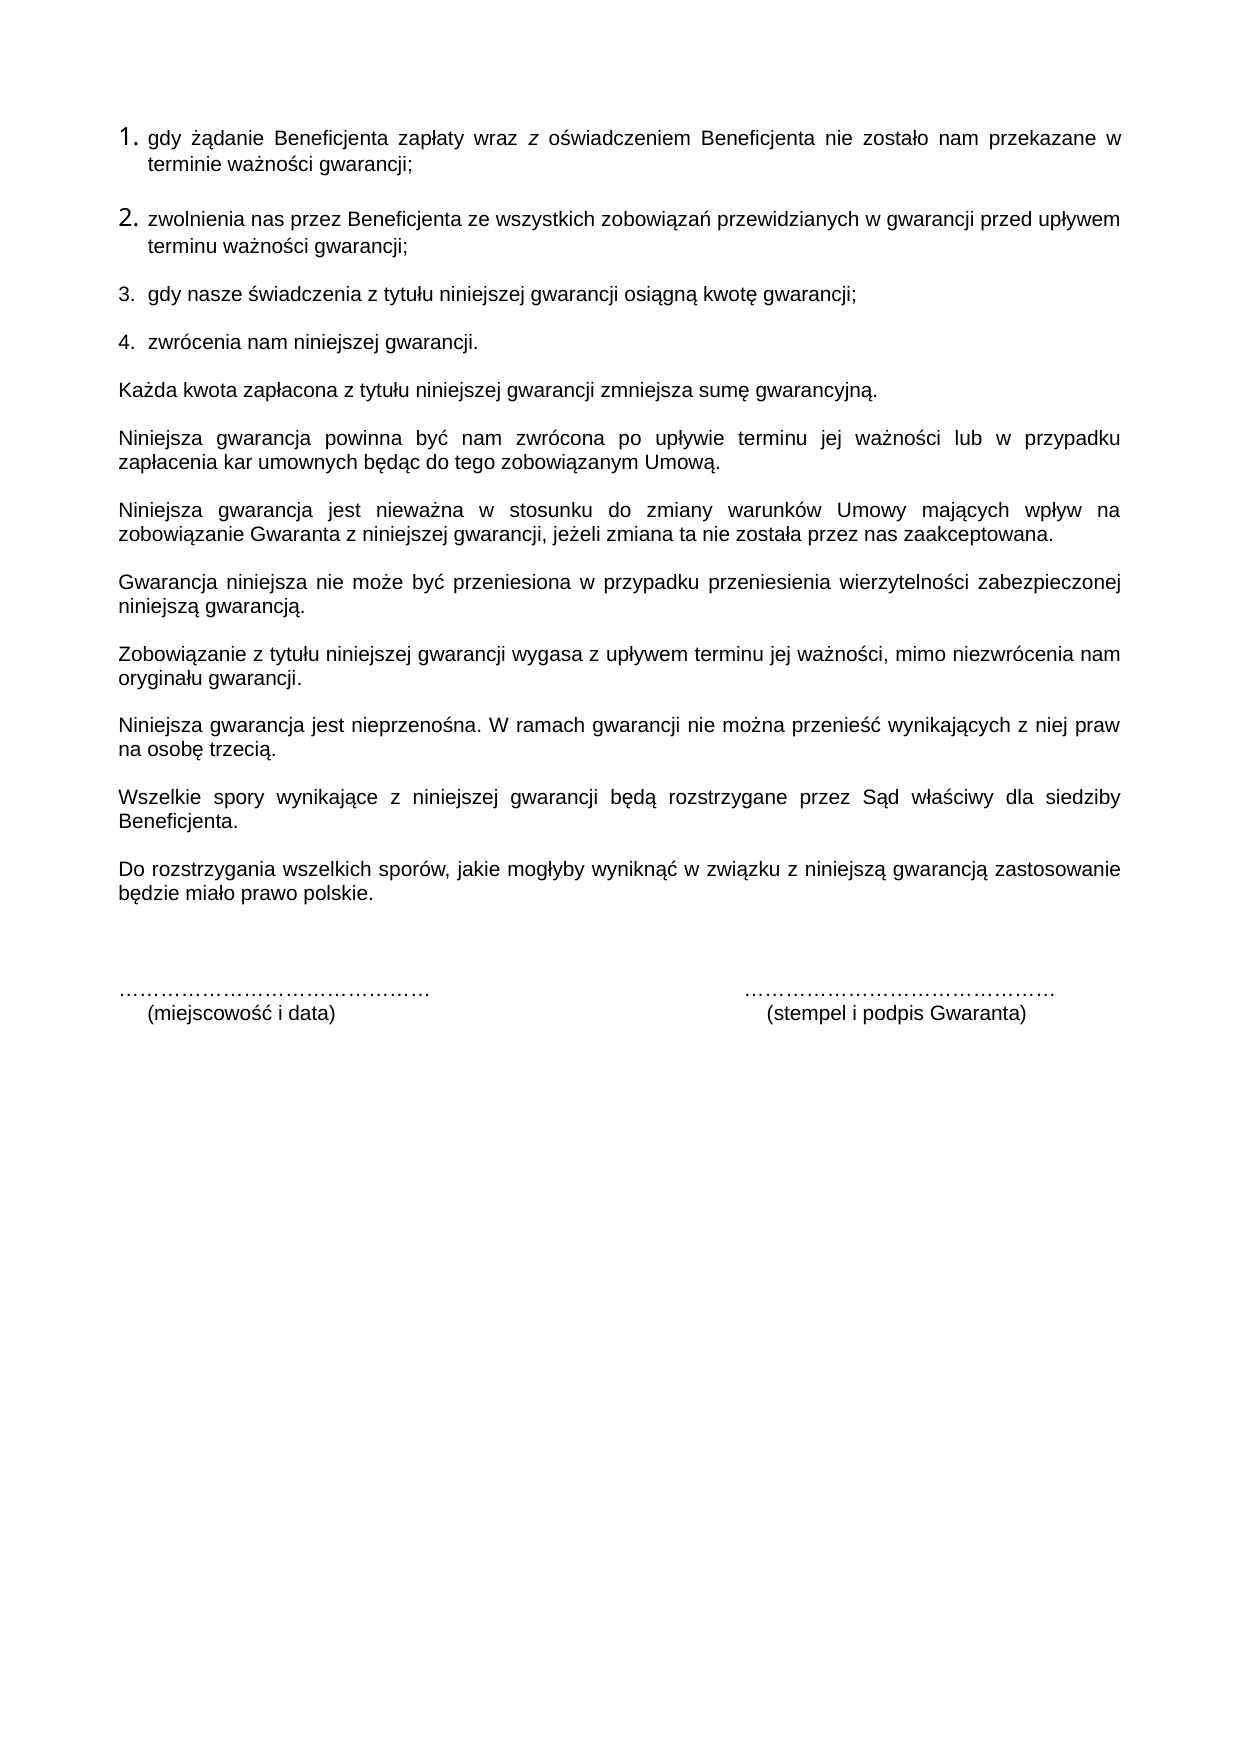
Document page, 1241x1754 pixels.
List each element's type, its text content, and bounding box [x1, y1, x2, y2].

text Gwarancja niniejsza nie może być przeniesiona w przypadku przeniesienia wierzytelności zabezpieczonej niniejszą gwarancją. [118, 569, 1122, 617]
list gdy żądanie Beneficjenta zapłaty wraz z oświadczeniem Beneficjenta nie zostało nam przekazane w terminie ważności gwarancji; [118, 118, 1122, 176]
text (miejscowość i data) (stempel i podpis Gwaranta) [118, 1001, 1122, 1025]
text Każda kwota zapłacona z tytułu niniejszej gwarancji zmniejsza sumę gwarancyjną. [118, 378, 1122, 402]
text Niniejsza gwarancja jest nieważna w stosunku do zmiany warunków Umowy mających wpływ na zobowiązanie Gwaranta z niniejszej gwarancji, jeżeli zmiana ta nie została przez nas zaakceptowana. [118, 498, 1122, 546]
text Niniejsza gwarancja jest nieprzenośna. W ramach gwarancji nie można przenieść wynikających z niej praw na osobę trzecią. [118, 713, 1122, 761]
list gdy nasze świadczenia z tytułu niniejszej gwarancji osiągną kwotę gwarancji; [118, 282, 1122, 306]
list zwrócenia nam niniejszej gwarancji. [118, 330, 1122, 354]
text Niniejsza gwarancja powinna być nam zwrócona po upływie terminu jej ważności lub w przypadku zapłacenia kar umownych będąc do tego zobowiązanym Umową. [118, 426, 1122, 474]
list zwolnienia nas przez Beneficjenta ze wszystkich zobowiązań przewidzianych w gwarancji przed upływem terminu ważności gwarancji; [118, 200, 1122, 258]
text Wszelkie spory wynikające z niniejszej gwarancji będą rozstrzygane przez Sąd właściwy dla siedziby Beneficjenta. [118, 785, 1122, 833]
text Zobowiązanie z tytułu niniejszej gwarancji wygasa z upływem terminu jej ważności, mimo niezwrócenia nam oryginału gwarancji. [118, 641, 1122, 689]
text Do rozstrzygania wszelkich sporów, jakie mogłyby wyniknąć w związku z niniejszą gwarancją zastosowanie będzie miało prawo polskie. [118, 857, 1122, 905]
text ……………………………………… ……………………………………… [118, 977, 1122, 1001]
